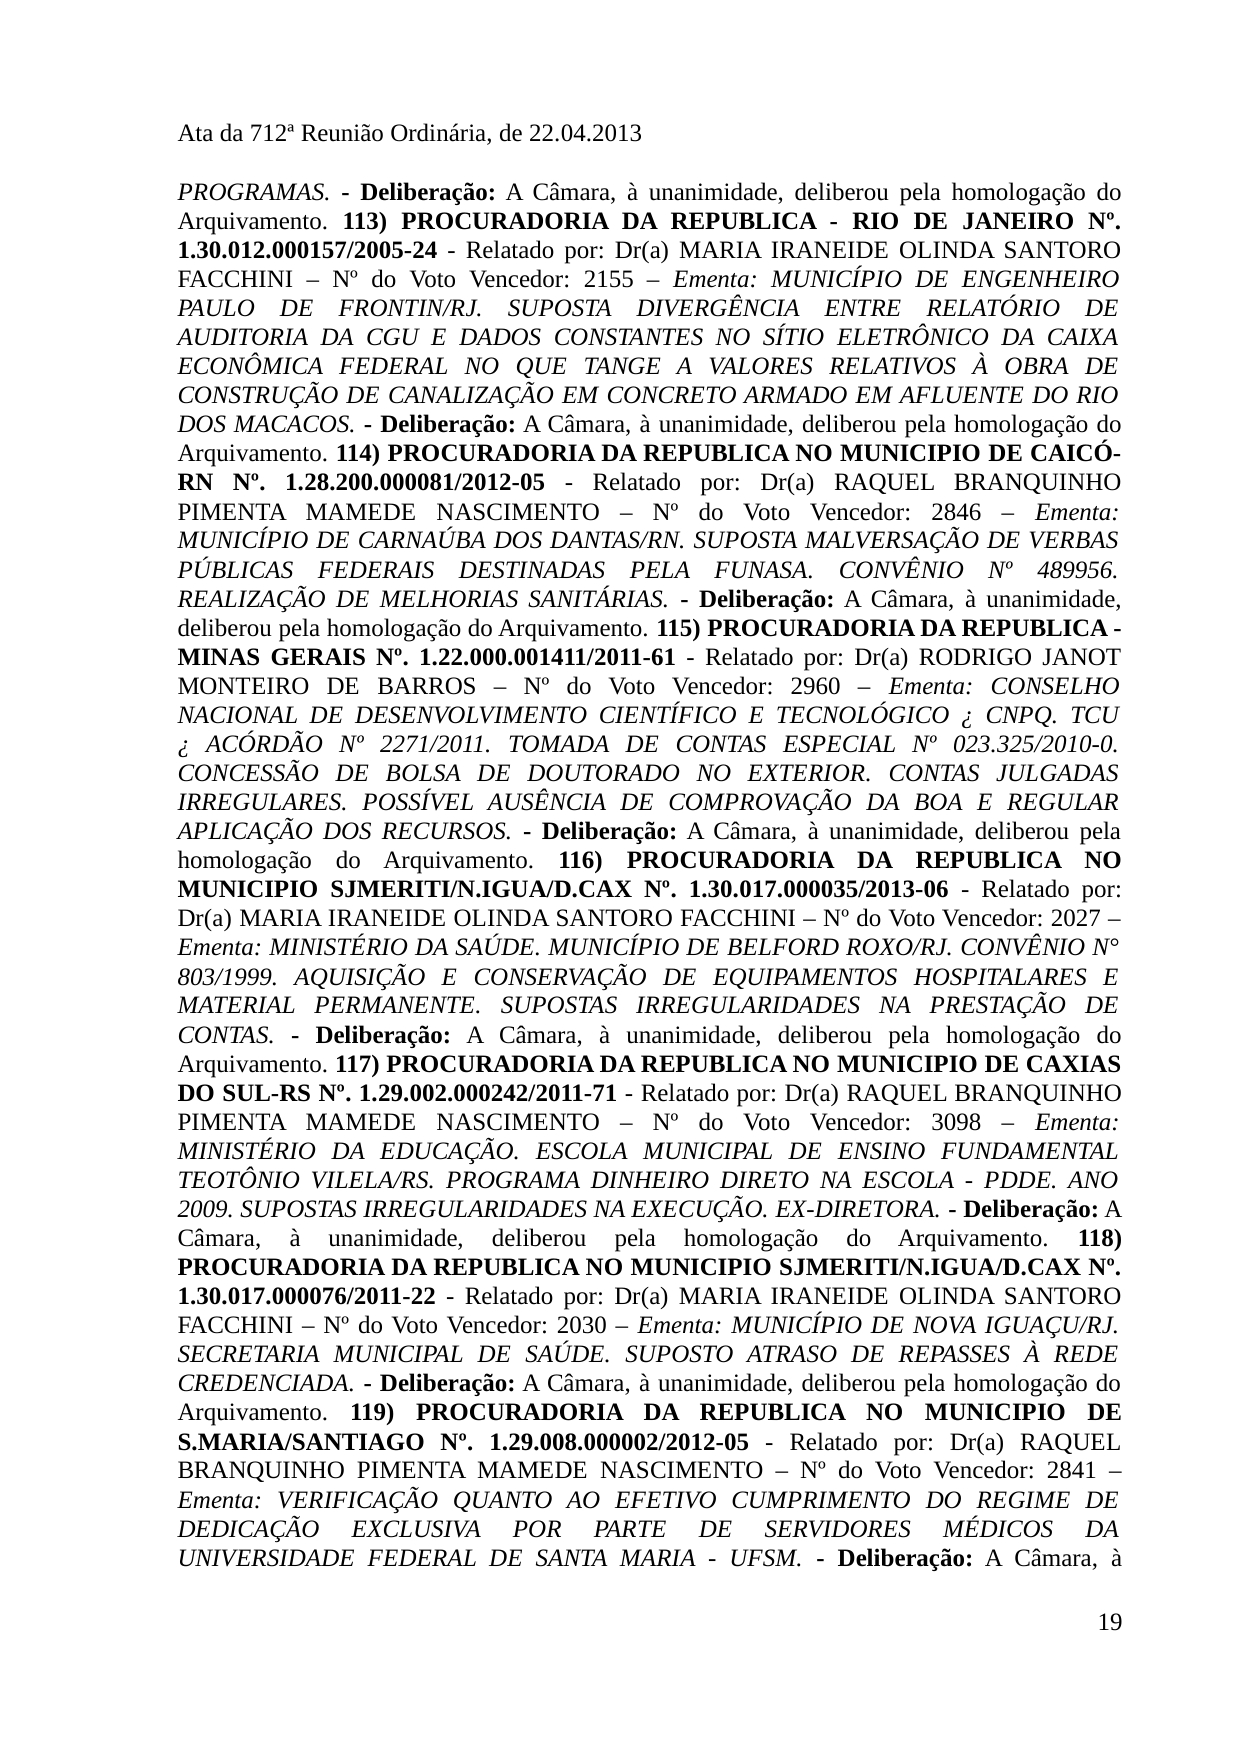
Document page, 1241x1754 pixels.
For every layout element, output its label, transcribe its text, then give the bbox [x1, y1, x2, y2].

text PROGRAMAS. - Deliberação: A Câmara, à unanimidade, deliberou pela homologação do Arquivamento. 113) PROCURADORIA DA REPUBLICA - RIO DE JANEIRO Nº. 1.30.012.000157/2005-24 - Relatado por: Dr(a) MARIA IRANEIDE OLINDA SANTORO FACCHINI – Nº do Voto Vencedor: 2155 – Ementa: MUNICÍPIO DE ENGENHEIRO PAULO DE FRONTIN/RJ. SUPOSTA DIVERGÊNCIA ENTRE RELATÓRIO DE AUDITORIA DA CGU E DADOS CONSTANTES NO SÍTIO ELETRÔNICO DA CAIXA ECONÔMICA FEDERAL NO QUE TANGE A VALORES RELATIVOS À OBRA DE CONSTRUÇÃO DE CANALIZAÇÃO EM CONCRETO ARMADO EM AFLUENTE DO RIO DOS MACACOS. - Deliberação: A Câmara, à unanimidade, deliberou pela homologação do Arquivamento. 114) PROCURADORIA DA REPUBLICA NO MUNICIPIO DE CAICÓ-RN Nº. 1.28.200.000081/2012-05 - Relatado por: Dr(a) RAQUEL BRANQUINHO PIMENTA MAMEDE NASCIMENTO – Nº do Voto Vencedor: 2846 – Ementa: MUNICÍPIO DE CARNAÚBA DOS DANTAS/RN. SUPOSTA MALVERSAÇÃO DE VERBAS PÚBLICAS FEDERAIS DESTINADAS PELA FUNASA. CONVÊNIO Nº 489956. REALIZAÇÃO DE MELHORIAS SANITÁRIAS. - Deliberação: A Câmara, à unanimidade, deliberou pela homologação do Arquivamento. 115) PROCURADORIA DA REPUBLICA - MINAS GERAIS Nº. 1.22.000.001411/2011-61 - Relatado por: Dr(a) RODRIGO JANOT MONTEIRO DE BARROS – Nº do Voto Vencedor: 2960 – Ementa: CONSELHO NACIONAL DE DESENVOLVIMENTO CIENTÍFICO E TECNOLÓGICO ¿ CNPQ. TCU ¿ ACÓRDÃO Nº 2271/2011. TOMADA DE CONTAS ESPECIAL Nº 023.325/2010-0. CONCESSÃO DE BOLSA DE DOUTORADO NO EXTERIOR. CONTAS JULGADAS IRREGULARES. POSSÍVEL AUSÊNCIA DE COMPROVAÇÃO DA BOA E REGULAR APLICAÇÃO DOS RECURSOS. - Deliberação: A Câmara, à unanimidade, deliberou pela homologação do Arquivamento. 116) PROCURADORIA DA REPUBLICA NO MUNICIPIO SJMERITI/N.IGUA/D.CAX Nº. 1.30.017.000035/2013-06 - Relatado por: Dr(a) MARIA IRANEIDE OLINDA SANTORO FACCHINI – Nº do Voto Vencedor: 2027 – Ementa: MINISTÉRIO DA SAÚDE. MUNICÍPIO DE BELFORD ROXO/RJ. CONVÊNIO N° 803/1999. AQUISIÇÃO E CONSERVAÇÃO DE EQUIPAMENTOS HOSPITALARES E MATERIAL PERMANENTE. SUPOSTAS IRREGULARIDADES NA PRESTAÇÃO DE CONTAS. - Deliberação: A Câmara, à unanimidade, deliberou pela homologação do Arquivamento. 117) PROCURADORIA DA REPUBLICA NO MUNICIPIO DE CAXIAS DO SUL-RS Nº. 1.29.002.000242/2011-71 - Relatado por: Dr(a) RAQUEL BRANQUINHO PIMENTA MAMEDE NASCIMENTO – Nº do Voto Vencedor: 3098 – Ementa: MINISTÉRIO DA EDUCAÇÃO. ESCOLA MUNICIPAL DE ENSINO FUNDAMENTAL TEOTÔNIO VILELA/RS. PROGRAMA DINHEIRO DIRETO NA ESCOLA - PDDE. ANO 2009. SUPOSTAS IRREGULARIDADES NA EXECUÇÃO. EX-DIRETORA. - Deliberação: A Câmara, à unanimidade, deliberou pela homologação do Arquivamento. 118) PROCURADORIA DA REPUBLICA NO MUNICIPIO SJMERITI/N.IGUA/D.CAX Nº. 1.30.017.000076/2011-22 - Relatado por: Dr(a) MARIA IRANEIDE OLINDA SANTORO FACCHINI – Nº do Voto Vencedor: 2030 – Ementa: MUNICÍPIO DE NOVA IGUAÇU/RJ. SECRETARIA MUNICIPAL DE SAÚDE. SUPOSTO ATRASO DE REPASSES À REDE CREDENCIADA. - Deliberação: A Câmara, à unanimidade, deliberou pela homologação do Arquivamento. 119) PROCURADORIA DA REPUBLICA NO MUNICIPIO DE S.MARIA/SANTIAGO Nº. 1.29.008.000002/2012-05 - Relatado por: Dr(a) RAQUEL BRANQUINHO PIMENTA MAMEDE NASCIMENTO – Nº do Voto Vencedor: 2841 – Ementa: VERIFICAÇÃO QUANTO AO EFETIVO CUMPRIMENTO DO REGIME DE DEDICAÇÃO EXCLUSIVA POR PARTE DE SERVIDORES MÉDICOS DA UNIVERSIDADE FEDERAL DE SANTA MARIA - UFSM. - Deliberação: A Câmara, à [177, 177, 1122, 1572]
